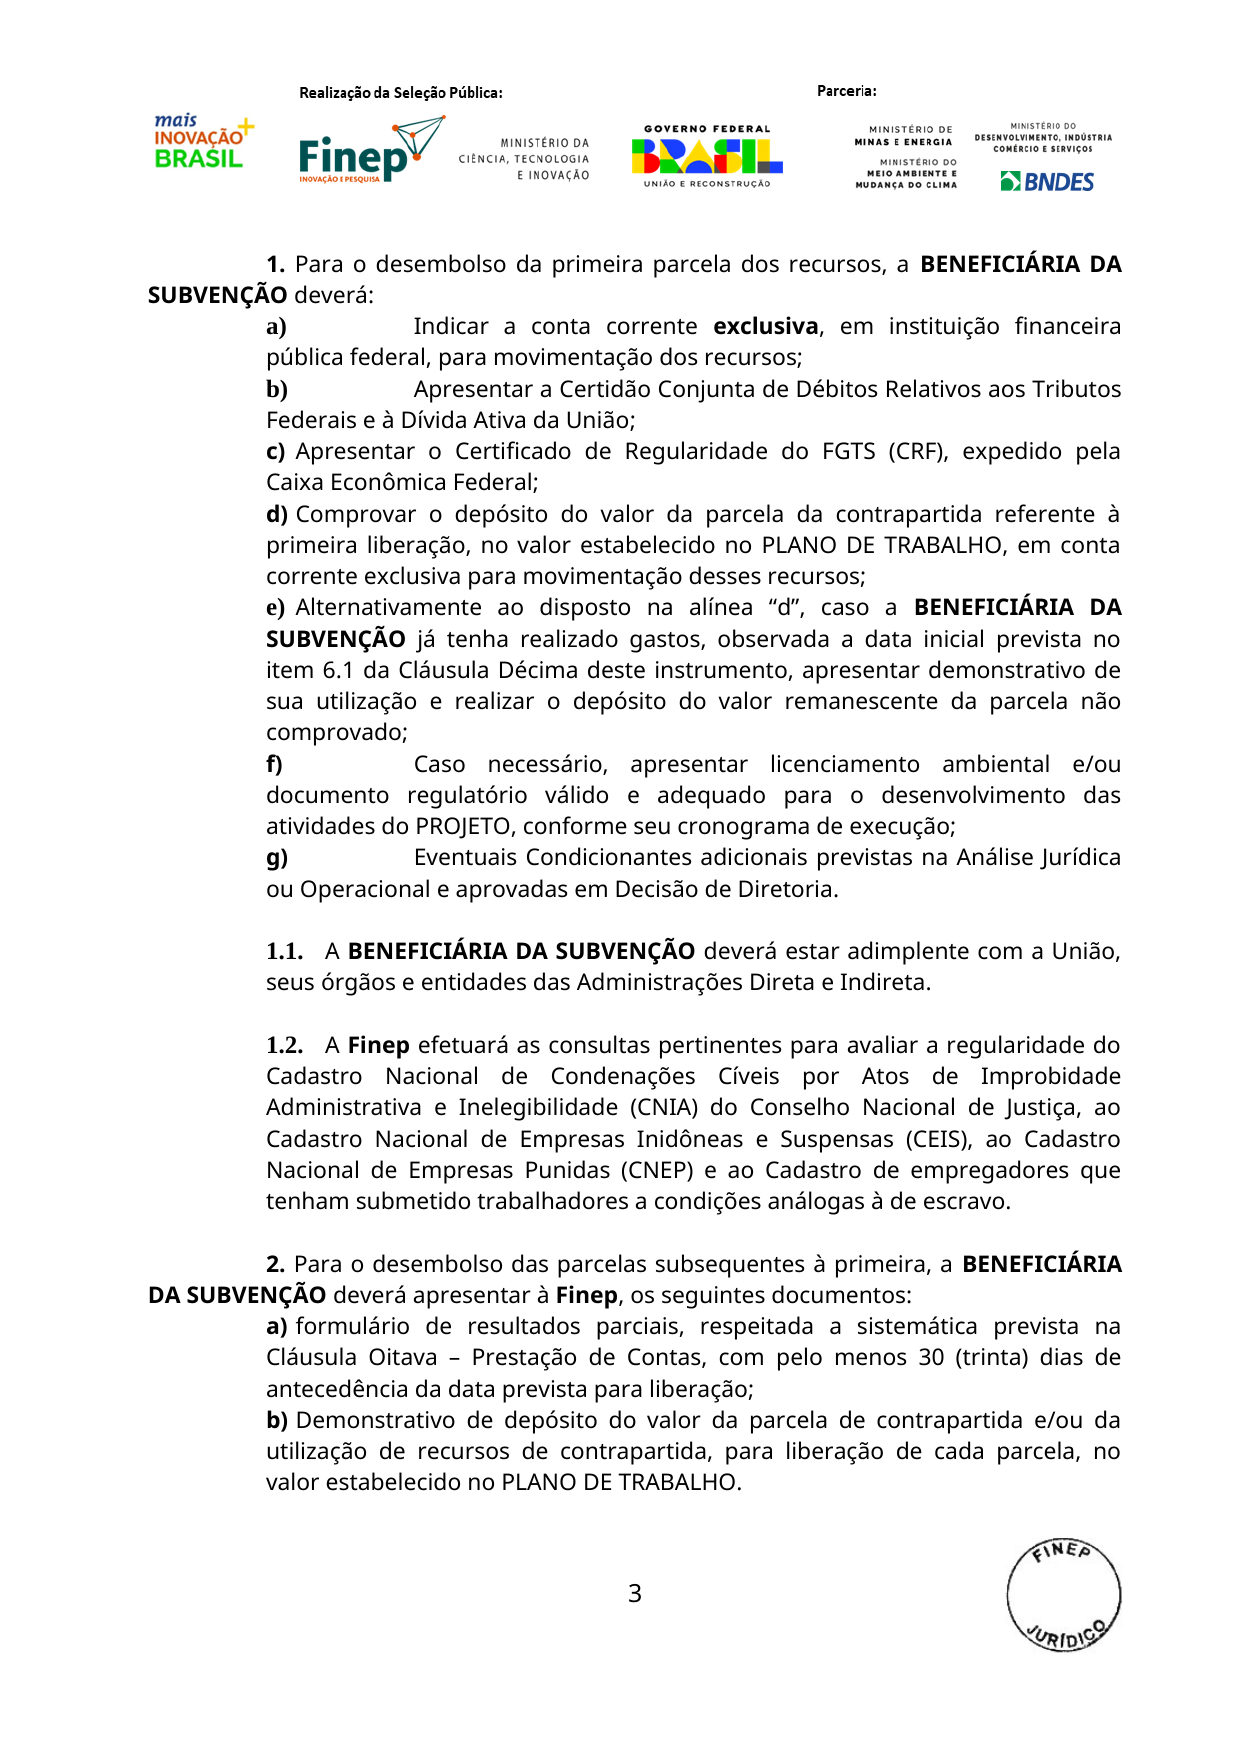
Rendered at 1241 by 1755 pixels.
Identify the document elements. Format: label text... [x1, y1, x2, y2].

list Eventuais Condicionantes adicionais previstas na Análise Jurídica ou Operacional e aprovadas em Decisão de Diretoria. [266, 841, 1122, 904]
text 2. Para o desembolso das parcelas subsequentes à primeira, a BENEFICIÁRIA DA SUBVENÇÃO deverá apresentar à Finep, os seguintes documentos: [148, 1247, 1122, 1310]
list Alternativamente ao disposto na alínea “d”, caso a BENEFICIÁRIA DA SUBVENÇÃO já tenha realizado gastos, observada a data inicial prevista no item 6.1 da Cláusula Décima deste instrumento, apresentar demonstrativo de sua utilização e realizar o depósito do valor remanescente da parcela não comprovado; [266, 591, 1122, 747]
list Apresentar a Certidão Conjunta de Débitos Relativos aos Tributos Federais e à Dívida Ativa da União; [266, 372, 1122, 435]
list A BENEFICIÁRIA DA SUBVENÇÃO deverá estar adimplente com a União, seus órgãos e entidades das Administrações Direta e Indireta. [266, 935, 1122, 997]
list Comprovar o depósito do valor da parcela da contrapartida referente à primeira liberação, no valor estabelecido no PLANO DE TRABALHO, em conta corrente exclusiva para movimentação desses recursos; [266, 497, 1122, 591]
text 1. Para o desembolso da primeira parcela dos recursos, a BENEFICIÁRIA DA SUBVENÇÃO deverá: [148, 247, 1122, 310]
list Caso necessário, apresentar licenciamento ambiental e/ou documento regulatório válido e adequado para o desenvolvimento das atividades do PROJETO, conforme seu cronograma de execução; [266, 747, 1122, 841]
list A Finep efetuará as consultas pertinentes para avaliar a regularidade do Cadastro Nacional de Condenações Cíveis por Atos de Improbidade Administrativa e Inelegibilidade (CNIA) do Conselho Nacional de Justiça, ao Cadastro Nacional de Empresas Inidôneas e Suspensas (CEIS), ao Cadastro Nacional de Empresas Punidas (CNEP) e ao Cadastro de empregadores que tenham submetido trabalhadores a condições análogas à de escravo. [266, 1029, 1122, 1216]
list Apresentar o Certificado de Regularidade do FGTS (CRF), expedido pela Caixa Econômica Federal; [266, 435, 1122, 497]
list Indicar a conta corrente exclusiva, em instituição financeira pública federal, para movimentação dos recursos; [266, 310, 1122, 372]
list Demonstrativo de depósito do valor da parcela de contrapartida e/ou da utilização de recursos de contrapartida, para liberação de cada parcela, no valor estabelecido no PLANO DE TRABALHO. [266, 1404, 1122, 1497]
list formulário de resultados parciais, respeitada a sistemática prevista na Cláusula Oitava – Prestação de Contas, com pelo menos 30 (trinta) dias de antecedência da data prevista para liberação; [266, 1310, 1122, 1404]
